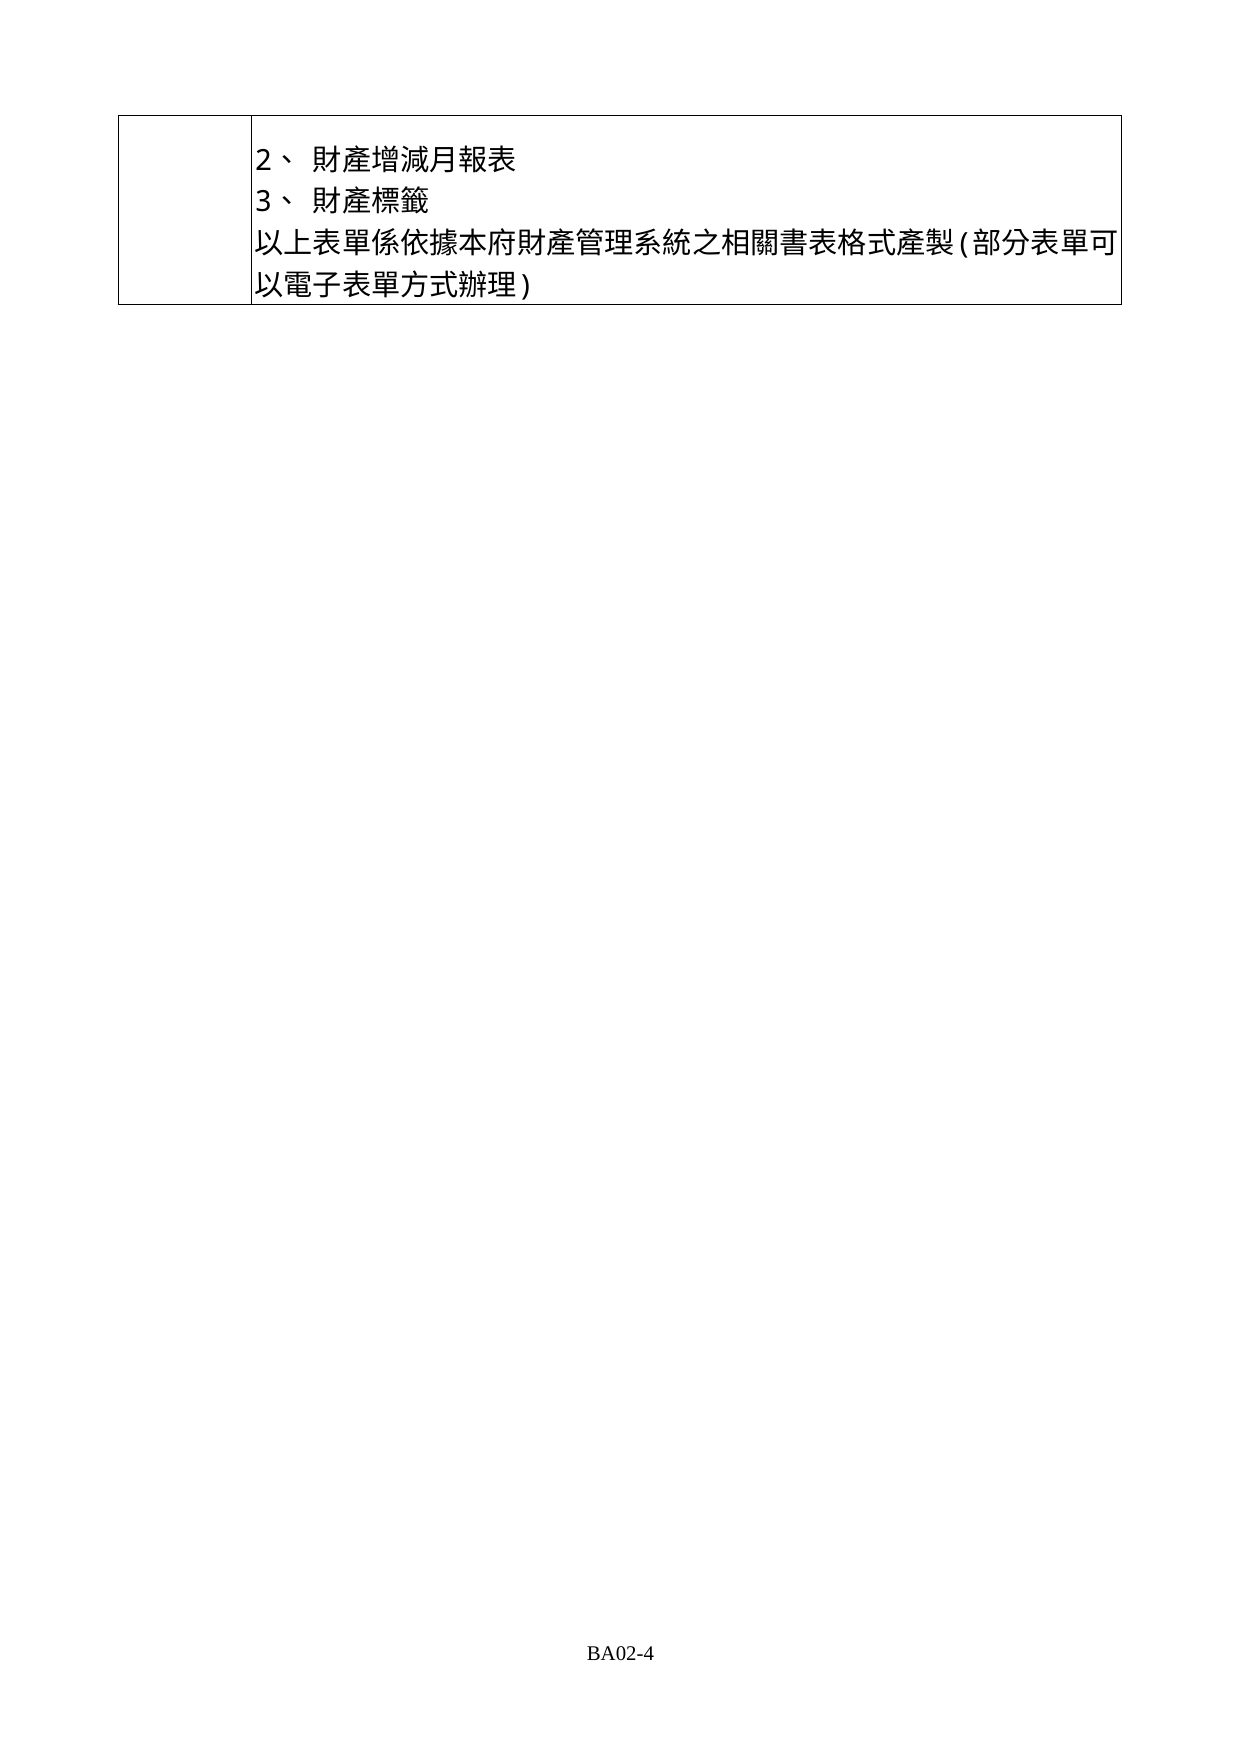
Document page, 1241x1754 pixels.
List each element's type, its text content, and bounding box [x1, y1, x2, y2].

table_cell [119, 116, 251, 303]
table_cell 財產增加單 財產增減月報表 財產標籤 以上表單係依據本府財產管理系統之相關書表格式產製(部分表單可以電子表單方式辦理) [252, 116, 1121, 303]
